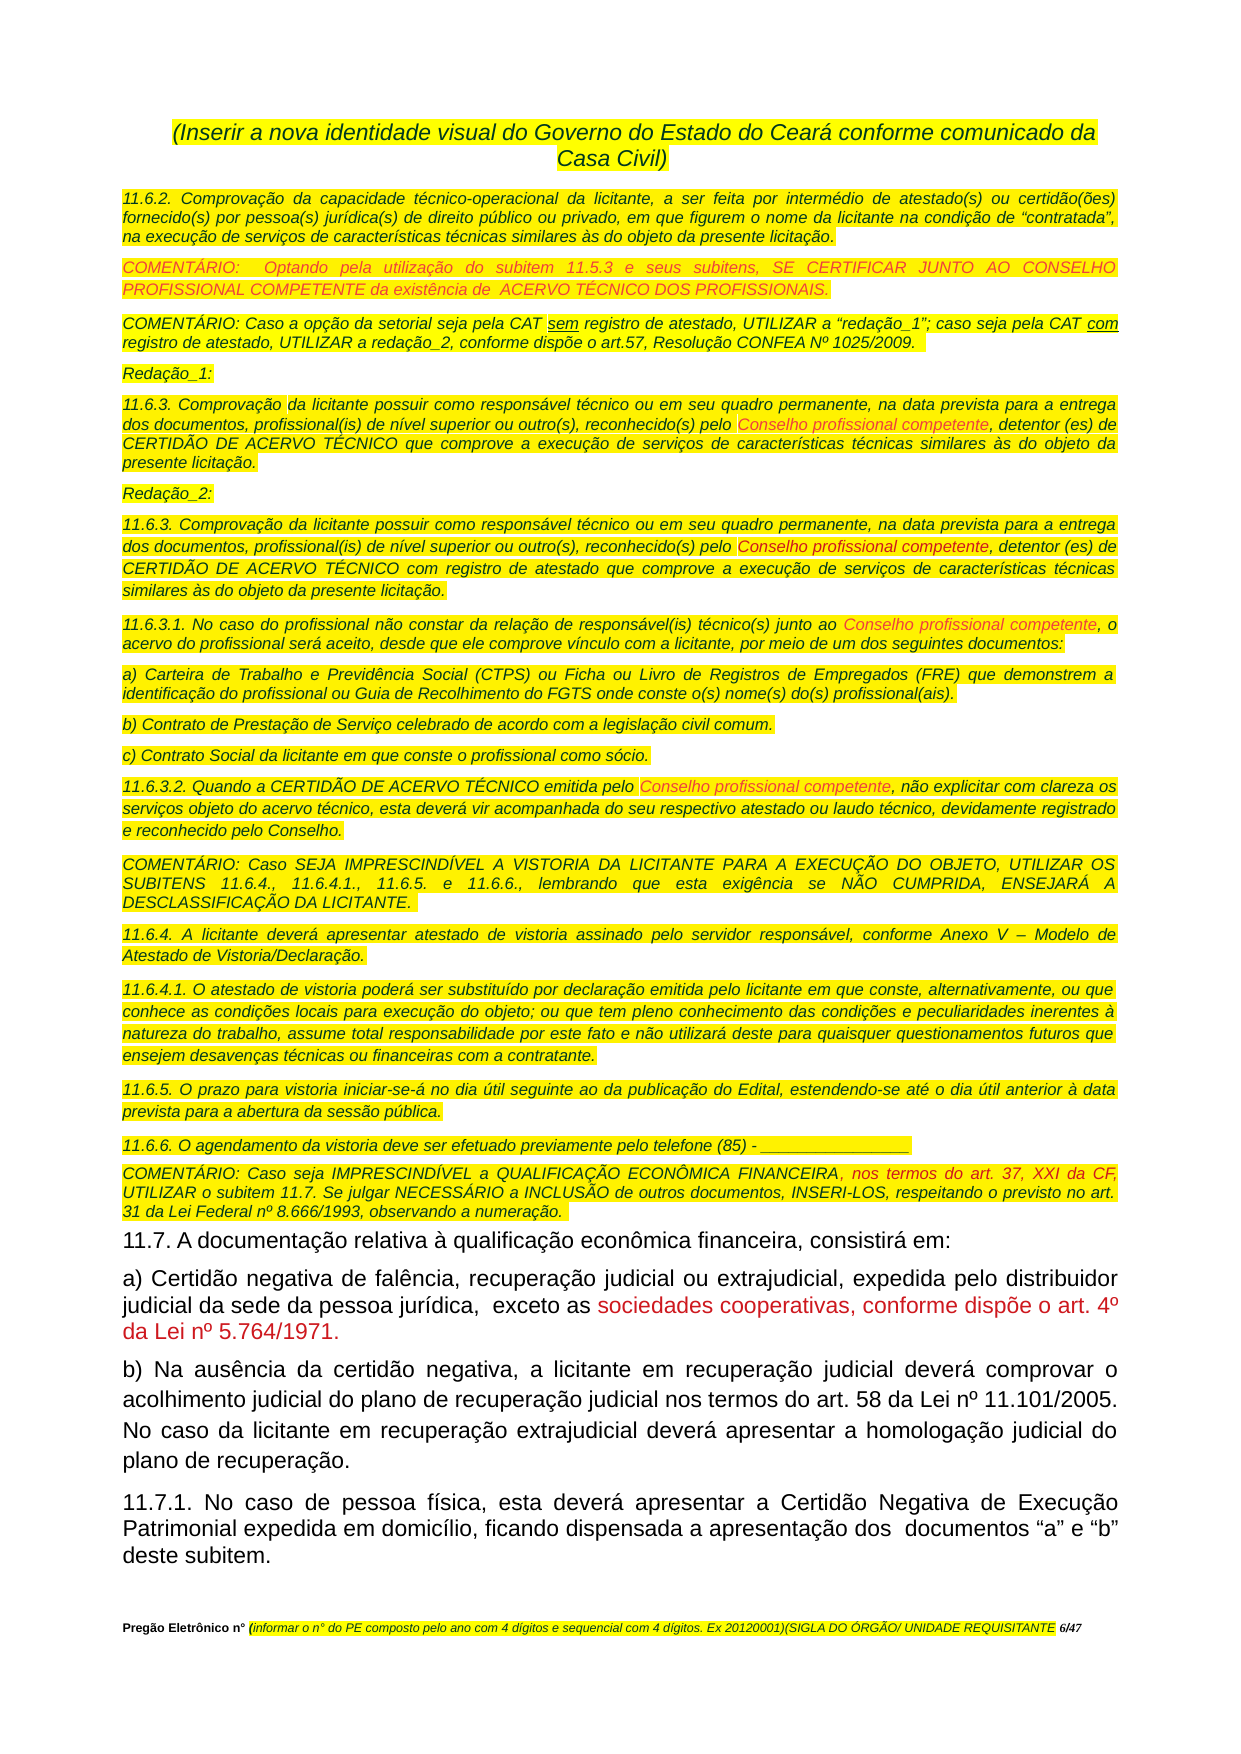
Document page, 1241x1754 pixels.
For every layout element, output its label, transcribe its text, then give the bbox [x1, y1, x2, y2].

text 11.6.4. A licitante deverá apresentar atestado de vistoria assinado pelo servidor responsável, conforme Anexo V – Modelo de Atestado de Vistoria/Declaração. [122, 924, 1118, 965]
text 11.6.3. Comprovação da licitante possuir como responsável técnico ou em seu quadro permanente, na data prevista para a entrega dos documentos, profissional(is) de nível superior ou outro(s), reconhecido(s) pelo Conselho profissional competente, detentor (es) de CERTIDÃO DE ACERVO TÉCNICO com registro de atestado que comprove a execução de serviços de características técnicas similares às do objeto da presente licitação. [122, 515, 1118, 600]
text c) Contrato Social da licitante em que conste o profissional como sócio. [122, 746, 1118, 765]
text 11.6.2. Comprovação da capacidade técnico-operacional da licitante, a ser feita por intermédio de atestado(s) ou certidão(ões) fornecido(s) por pessoa(s) jurídica(s) de direito público ou privado, em que figurem o nome da licitante na condição de “contratada”, na execução de serviços de características técnicas similares às do objeto da presente licitação. [122, 189, 1118, 246]
text COMENTÁRIO: Optando pela utilização do subitem 11.5.3 e seus subitens, SE CERTIFICAR JUNTO AO CONSELHO PROFISSIONAL COMPETENTE da existência de ACERVO TÉCNICO DOS PROFISSIONAIS. [122, 258, 1118, 299]
text b) Na ausência da certidão negativa, a licitante em recuperação judicial deverá comprovar o acolhimento judicial do plano de recuperação judicial nos termos do art. 58 da Lei nº 11.101/2005. No caso da licitante em recuperação extrajudicial deverá apresentar a homologação judicial do plano de recuperação. [122, 1356, 1118, 1473]
text Redação_1: [122, 364, 1118, 383]
text COMENTÁRIO: Caso SEJA IMPRESCINDÍVEL A VISTORIA DA LICITANTE PARA A EXECUÇÃO DO OBJETO, UTILIZAR OS SUBITENS 11.6.4., 11.6.4.1., 11.6.5. e 11.6.6., lembrando que esta exigência se NÃO CUMPRIDA, ENSEJARÁ A DESCLASSIFICAÇÃO DA LICITANTE. [122, 855, 1118, 912]
text Redação_2: [122, 484, 1118, 503]
text 11.7.1. No caso de pessoa física, esta deverá apresentar a Certidão Negativa de Execução Patrimonial expedida em domicílio, ficando dispensada a apresentação dos documentos “a” e “b” deste subitem. [122, 1489, 1118, 1568]
text a) Carteira de Trabalho e Previdência Social (CTPS) ou Ficha ou Livro de Registros de Empregados (FRE) que demonstrem a identificação do profissional ou Guia de Recolhimento do FGTS onde conste o(s) nome(s) do(s) profissional(ais). [122, 665, 1116, 703]
text a) Certidão negativa de falência, recuperação judicial ou extrajudicial, expedida pelo distribuidor judicial da sede da pessoa jurídica, exceto as sociedades cooperativas, conforme dispõe o art. 4º da Lei nº 5.764/1971. [122, 1265, 1118, 1344]
text 11.6.4.1. O atestado de vistoria poderá ser substituído por declaração emitida pelo licitante em que conste, alternativamente, ou que conhece as condições locais para execução do objeto; ou que tem pleno conhecimento das condições e peculiaridades inerentes à natureza do trabalho, assume total responsabilidade por este fato e não utilizará deste para quaisquer questionamentos futuros que ensejem desavenças técnicas ou financeiras com a contratante. [122, 980, 1116, 1065]
text COMENTÁRIO: Caso seja IMPRESCINDÍVEL a QUALIFICAÇÃO ECONÔMICA FINANCEIRA, nos termos do art. 37, XXI da CF, UTILIZAR o subitem 11.7. Se julgar NECESSÁRIO a INCLUSÃO de outros documentos, INSERI-LOS, respeitando o previsto no art. 31 da Lei Federal nº 8.666/1993, observando a numeração. [122, 1164, 1118, 1221]
text 11.6.3.2. Quando a CERTIDÃO DE ACERVO TÉCNICO emitida pelo Conselho profissional competente, não explicitar com clareza os serviços objeto do acervo técnico, esta deverá vir acompanhada do seu respectivo atestado ou laudo técnico, devidamente registrado e reconhecido pelo Conselho. [122, 777, 1118, 840]
text b) Contrato de Prestação de Serviço celebrado de acordo com a legislação civil comum. [122, 715, 1118, 734]
text 11.6.6. O agendamento da vistoria deve ser efetuado previamente pelo telefone (85) - ________________ [122, 1136, 1116, 1155]
text 11.6.3.1. No caso do profissional não constar da relação de responsável(is) técnico(s) junto ao Conselho profissional competente, o acervo do profissional será aceito, desde que ele comprove vínculo com a licitante, por meio de um dos seguintes documentos: [122, 614, 1118, 653]
text 11.7. A documentação relativa à qualificação econômica financeira, consistirá em: [122, 1227, 1118, 1253]
text COMENTÁRIO: Caso a opção da setorial seja pela CAT sem registro de atestado, UTILIZAR a “redação_1”; caso seja pela CAT com registro de atestado, UTILIZAR a redação_2, conforme dispõe o art.57, Resolução CONFEA Nº 1025/2009. [122, 314, 1118, 352]
text 11.6.5. O prazo para vistoria iniciar-se-á no dia útil seguinte ao da publicação do Edital, estendendo-se até o dia útil anterior à data prevista para a abertura da sessão pública. [122, 1080, 1118, 1121]
text 11.6.3. Comprovação da licitante possuir como responsável técnico ou em seu quadro permanente, na data prevista para a entrega dos documentos, profissional(is) de nível superior ou outro(s), reconhecido(s) pelo Conselho profissional competente, detentor (es) de CERTIDÃO DE ACERVO TÉCNICO que comprove a execução de serviços de características técnicas similares às do objeto da presente licitação. [122, 395, 1118, 472]
